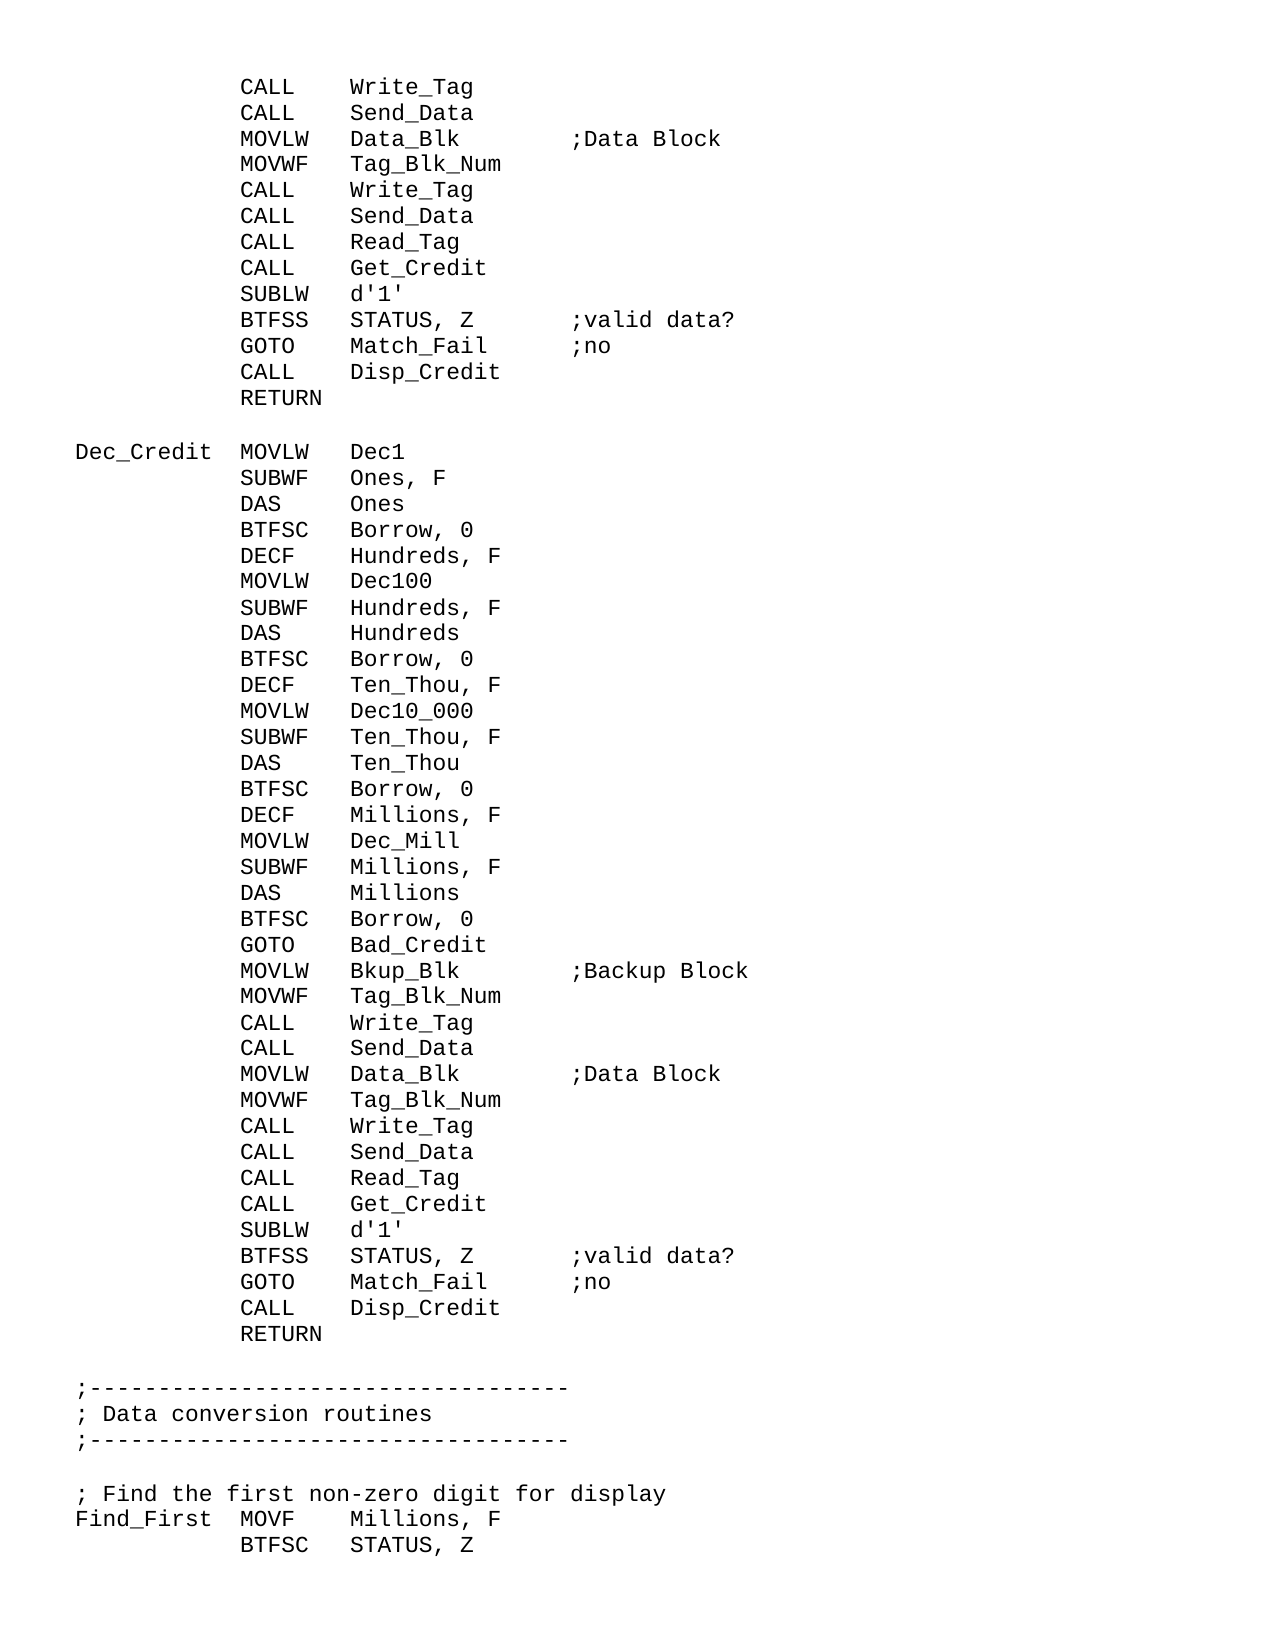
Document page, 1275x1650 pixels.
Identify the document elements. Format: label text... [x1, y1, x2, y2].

text MOVLW Data_Blk ;Data Block [75, 1063, 1200, 1089]
text CALL Write_Tag [75, 1011, 1200, 1037]
text ;----------------------------------- [75, 1376, 1200, 1402]
text MOVWF Tag_Blk_Num [75, 153, 1200, 179]
text DECF Millions, F [75, 803, 1200, 829]
text BTFSS STATUS, Z ;valid data? [75, 1244, 1200, 1270]
text MOVLW Bkup_Blk ;Backup Block [75, 959, 1200, 985]
text CALL Write_Tag [75, 179, 1200, 205]
text GOTO Match_Fail ;no [75, 334, 1200, 360]
text BTFSC Borrow, 0 [75, 907, 1200, 933]
text CALL Get_Credit [75, 257, 1200, 282]
text DECF Ten_Thou, F [75, 674, 1200, 699]
text CALL Disp_Credit [75, 360, 1200, 386]
text SUBLW d'1' [75, 282, 1200, 308]
text BTFSC Borrow, 0 [75, 518, 1200, 544]
text Dec_Credit MOVLW Dec1 [75, 440, 1200, 466]
text ; Data conversion routines [75, 1402, 1200, 1428]
text CALL Disp_Credit [75, 1296, 1200, 1322]
text SUBWF Hundreds, F [75, 596, 1200, 622]
text CALL Read_Tag [75, 231, 1200, 257]
text SUBWF Ones, F [75, 466, 1200, 492]
text BTFSC STATUS, Z [75, 1534, 1200, 1560]
text BTFSC Borrow, 0 [75, 777, 1200, 803]
text SUBLW d'1' [75, 1218, 1200, 1244]
text ;----------------------------------- [75, 1428, 1200, 1454]
text GOTO Bad_Credit [75, 933, 1200, 959]
text MOVWF Tag_Blk_Num [75, 985, 1200, 1011]
text CALL Send_Data [75, 1037, 1200, 1063]
text CALL Write_Tag [75, 1114, 1200, 1141]
text CALL Read_Tag [75, 1166, 1200, 1192]
text MOVWF Tag_Blk_Num [75, 1089, 1200, 1114]
text SUBWF Ten_Thou, F [75, 726, 1200, 751]
text RETURN [75, 386, 1200, 412]
text DAS Millions [75, 881, 1200, 907]
text Find_First MOVF Millions, F [75, 1508, 1200, 1534]
text ; Find the first non-zero digit for display [75, 1482, 1200, 1508]
text GOTO Match_Fail ;no [75, 1270, 1200, 1296]
text CALL Send_Data [75, 205, 1200, 231]
text DAS Ten_Thou [75, 751, 1200, 777]
text DAS Ones [75, 492, 1200, 518]
text BTFSS STATUS, Z ;valid data? [75, 308, 1200, 334]
text DAS Hundreds [75, 622, 1200, 648]
text CALL Get_Credit [75, 1192, 1200, 1218]
text MOVLW Dec10_000 [75, 699, 1200, 726]
text CALL Send_Data [75, 101, 1200, 127]
text DECF Hundreds, F [75, 544, 1200, 570]
text SUBWF Millions, F [75, 855, 1200, 881]
text CALL Write_Tag [75, 75, 1200, 101]
text BTFSC Borrow, 0 [75, 648, 1200, 674]
text RETURN [75, 1322, 1200, 1348]
text MOVLW Dec100 [75, 570, 1200, 596]
text MOVLW Dec_Mill [75, 829, 1200, 855]
text MOVLW Data_Blk ;Data Block [75, 127, 1200, 153]
text CALL Send_Data [75, 1141, 1200, 1166]
